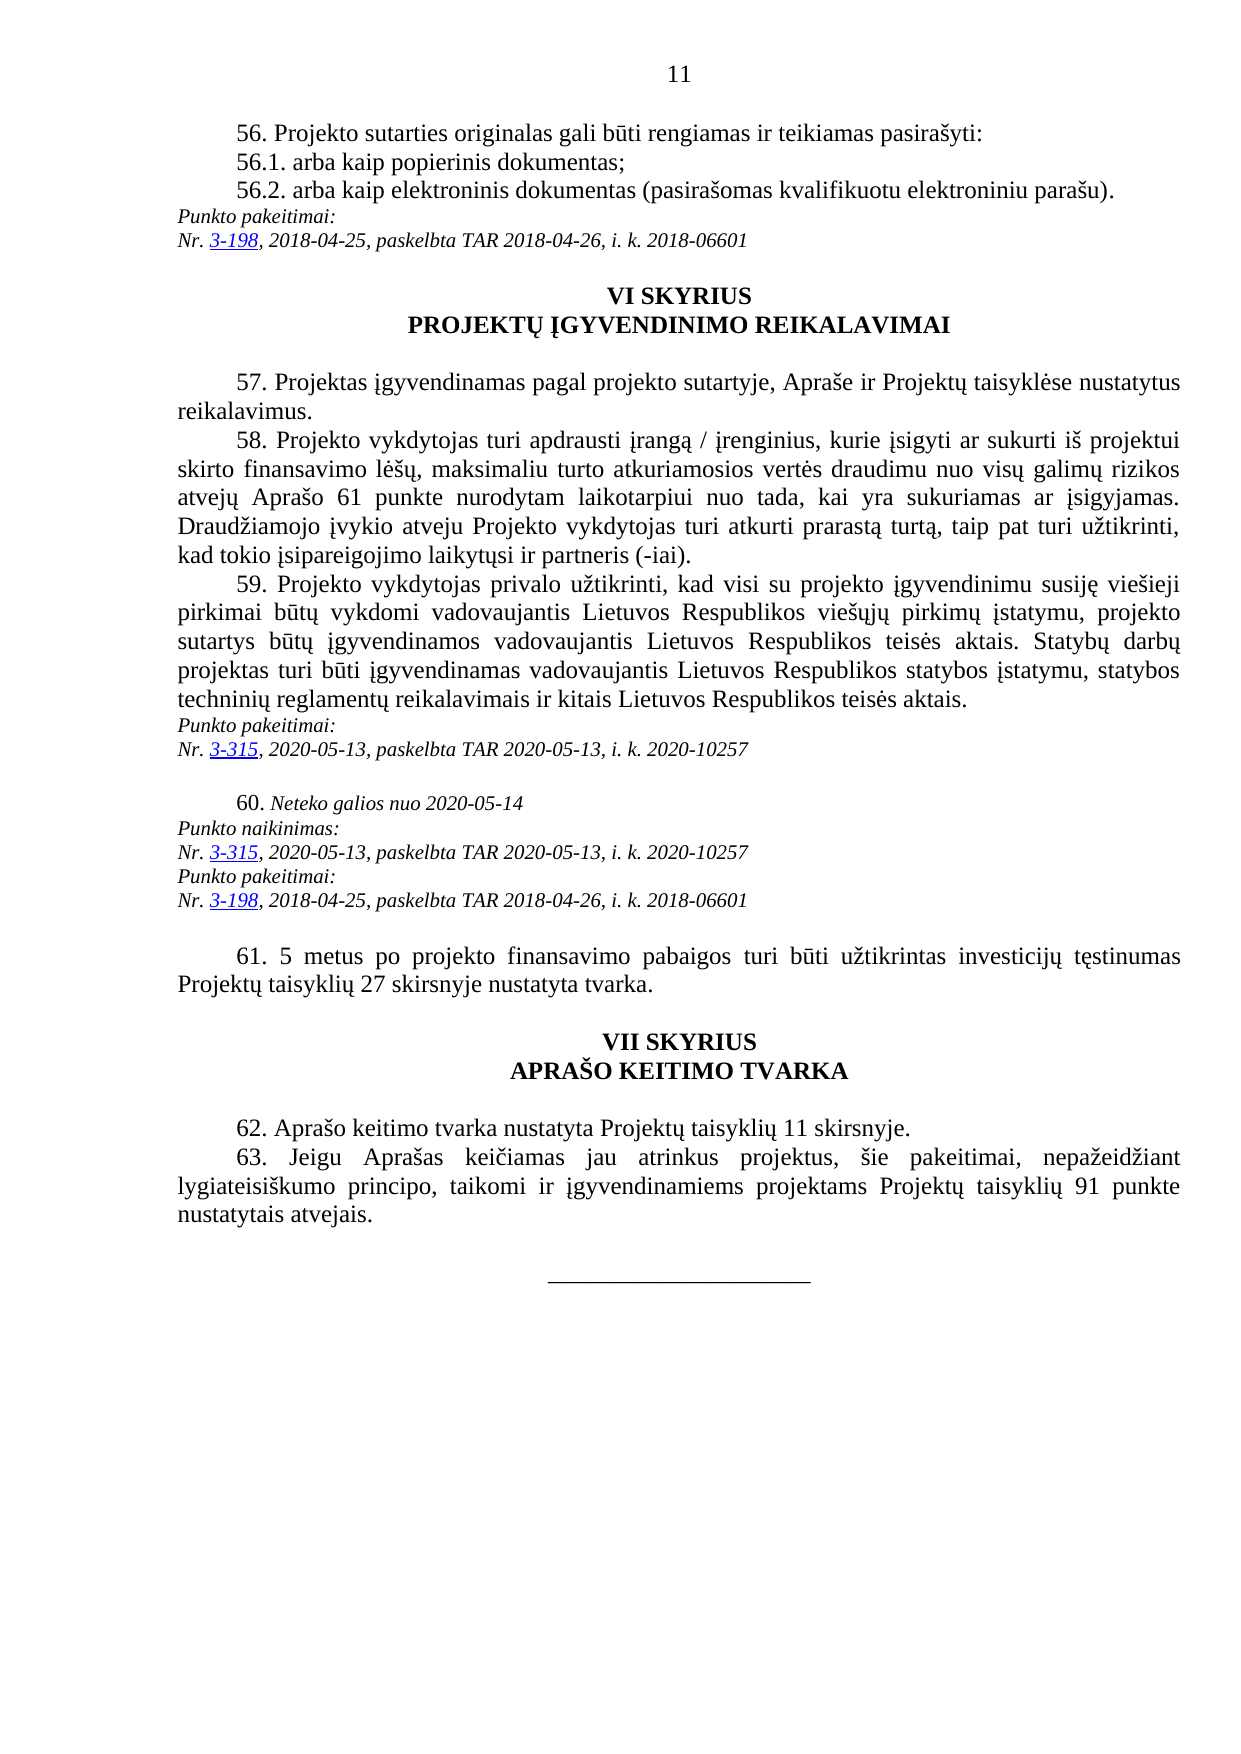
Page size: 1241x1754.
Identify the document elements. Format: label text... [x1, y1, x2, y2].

text 59. Projekto vykdytojas privalo užtikrinti, kad visi su projekto įgyvendinimu susiję viešieji pirkimai būtų vykdomi vadovaujantis Lietuvos Respublikos viešųjų pirkimų įstatymu, projekto sutartys būtų įgyvendinamos vadovaujantis Lietuvos Respublikos teisės aktais. Statybų darbų projektas turi būti įgyvendinamas vadovaujantis Lietuvos Respublikos statybos įstatymu, statybos techninių reglamentų reikalavimais ir kitais Lietuvos Respublikos teisės aktais. [177, 569, 1181, 712]
text 57. Projektas įgyvendinamas pagal projekto sutartyje, Apraše ir Projektų taisyklėse nustatytus reikalavimus. [177, 367, 1181, 425]
text Nr. 3-198, 2018-04-25, paskelbta TAR 2018-04-26, i. k. 2018-06601 [177, 228, 1181, 252]
text 61. 5 metus po projekto finansavimo pabaigos turi būti užtikrintas investicijų tęstinumas Projektų taisyklių 27 skirsnyje nustatyta tvarka. [177, 941, 1181, 998]
text APRAŠO KEITIMO TVARKA [177, 1056, 1181, 1084]
text Punkto pakeitimai: [177, 712, 1181, 737]
text Punkto naikinimas: [177, 816, 1181, 840]
text Punkto pakeitimai: [177, 864, 1181, 888]
text Punkto pakeitimai: [177, 204, 1181, 228]
text 60. Neteko galios nuo 2020-05-14 [177, 789, 1181, 816]
text Nr. 3-315, 2020-05-13, paskelbta TAR 2020-05-13, i. k. 2020-10257 [177, 737, 1181, 761]
text 63. Jeigu Aprašas keičiamas jau atrinkus projektus, šie pakeitimai, nepažeidžiant lygiateisiškumo principo, taikomi ir įgyvendinamiems projektams Projektų taisyklių 91 punkte nustatytais atvejais. [177, 1142, 1181, 1228]
text Nr. 3-315, 2020-05-13, paskelbta TAR 2020-05-13, i. k. 2020-10257 [177, 840, 1181, 864]
text Nr. 3-198, 2018-04-25, paskelbta TAR 2018-04-26, i. k. 2018-06601 [177, 888, 1181, 912]
text VII SKYRIUS [177, 1027, 1181, 1056]
text 56.2. arba kaip elektroninis dokumentas (pasirašomas kvalifikuotu elektroniniu parašu). [177, 176, 1181, 204]
text 56.1. arba kaip popierinis dokumentas; [177, 147, 1181, 176]
text _____________________ [177, 1257, 1181, 1286]
text 62. Aprašo keitimo tvarka nustatyta Projektų taisyklių 11 skirsnyje. [177, 1113, 1181, 1142]
text PROJEKTŲ ĮGYVENDINIMO REIKALAVIMAI [177, 310, 1181, 339]
text VI SKYRIUS [177, 281, 1181, 310]
text 56. Projekto sutarties originalas gali būti rengiamas ir teikiamas pasirašyti: [177, 118, 1181, 147]
text 58. Projekto vykdytojas turi apdrausti įrangą / įrenginius, kurie įsigyti ar sukurti iš projektui skirto finansavimo lėšų, maksimaliu turto atkuriamosios vertės draudimu nuo visų galimų rizikos atvejų Aprašo 61 punkte nurodytam laikotarpiui nuo tada, kai yra sukuriamas ar įsigyjamas. Draudžiamojo įvykio atveju Projekto vykdytojas turi atkurti prarastą turtą, taip pat turi užtikrinti, kad tokio įsipareigojimo laikytųsi ir partneris (-iai). [177, 425, 1181, 569]
